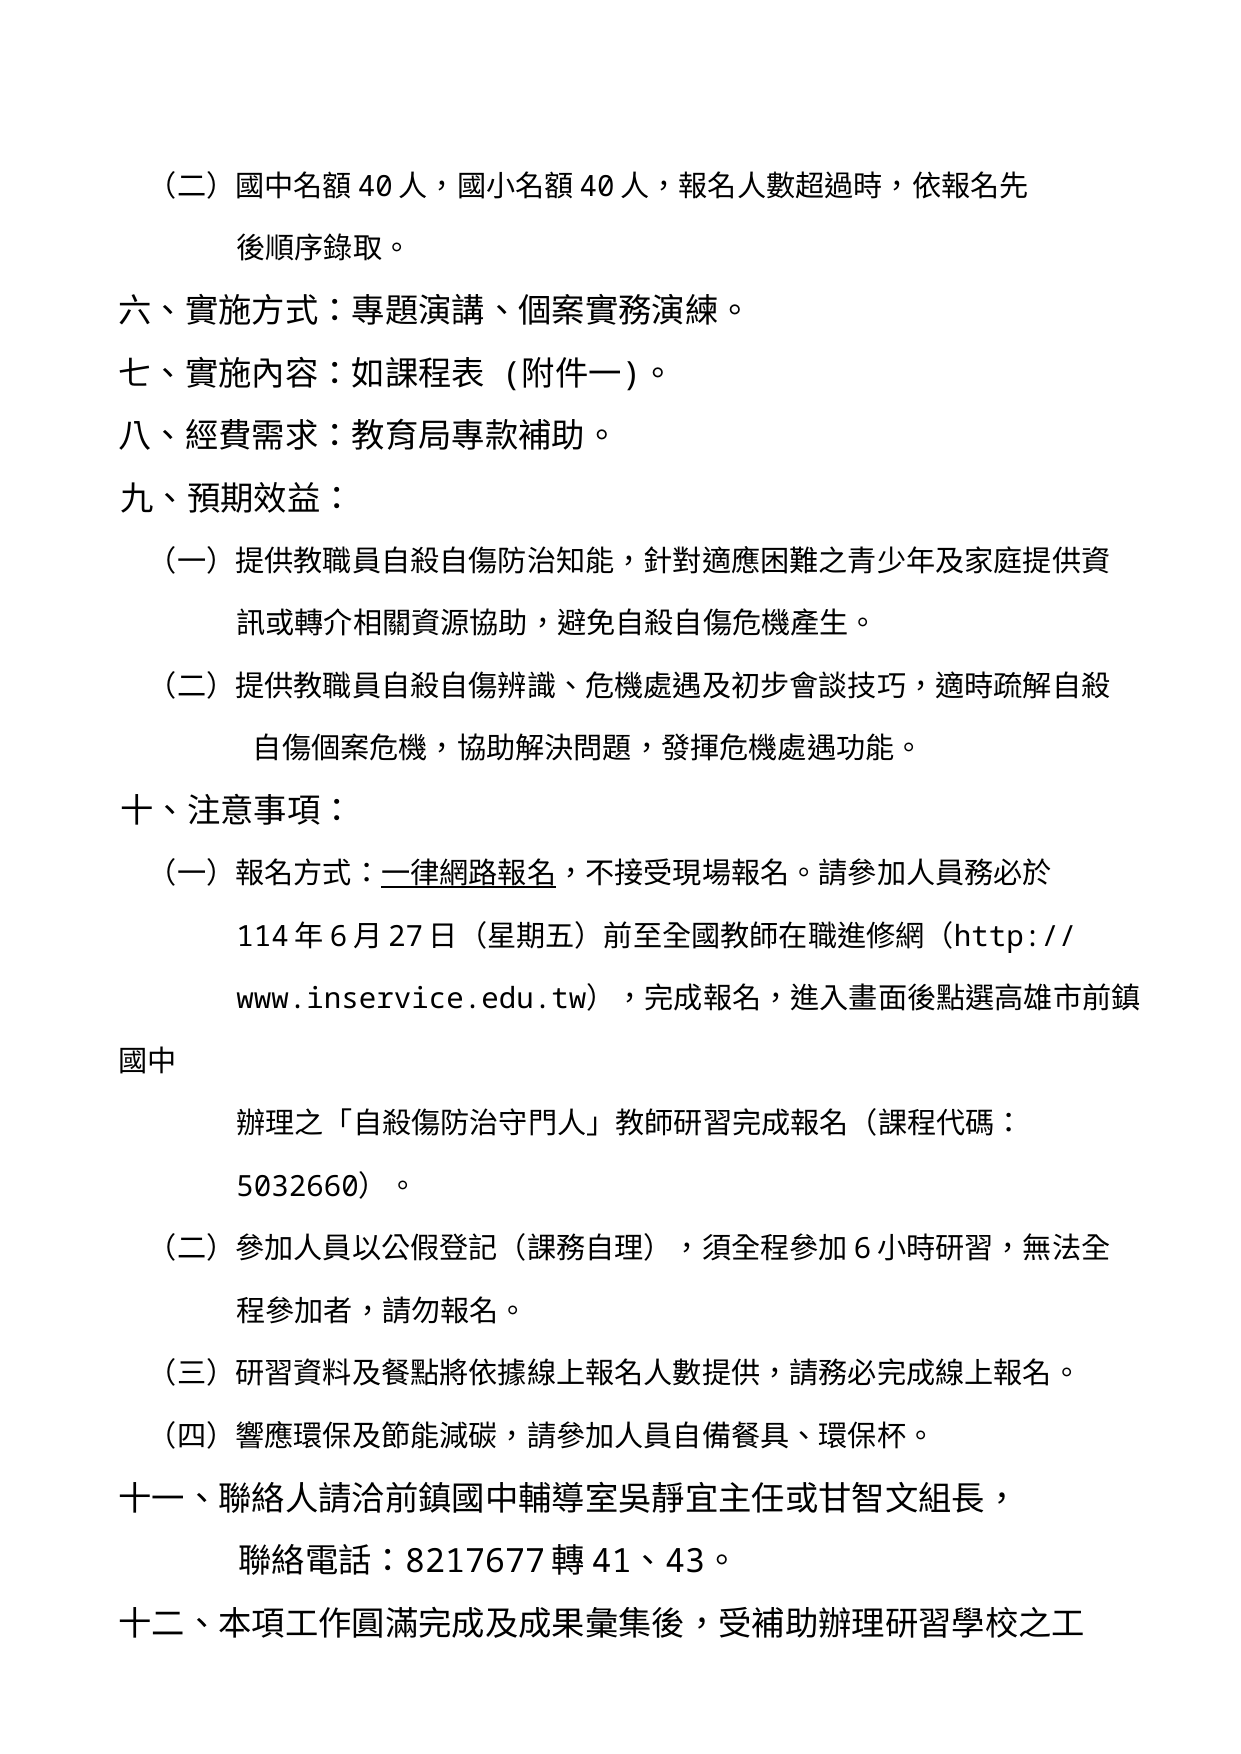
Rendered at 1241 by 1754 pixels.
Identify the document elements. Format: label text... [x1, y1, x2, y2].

text 訊或轉介相關資源協助，避免自殺自傷危機產生。 [118, 579, 1152, 642]
text 辦理之「自殺傷防治守門人」教師研習完成報名（課程代碼： [118, 1079, 1152, 1142]
text 十二、本項工作圓滿完成及成果彙集後，受補助辦理研習學校之工 [118, 1579, 1152, 1642]
text （四）響應環保及節能減碳，請參加人員自備餐具、環保杯。 [118, 1392, 1152, 1454]
text 自傷個案危機，協助解決問題，發揮危機處遇功能。 [118, 704, 1152, 767]
text 十、注意事項： [120, 767, 1152, 829]
text 七、實施內容：如課程表 (附件一)。 [118, 329, 1152, 392]
text （一）提供教職員自殺自傷防治知能，針對適應困難之青少年及家庭提供資 [118, 517, 1152, 579]
text （二）國中名額40人，國小名額40人，報名人數超過時，依報名先 [118, 142, 1152, 204]
text 九、預期效益： [120, 454, 1152, 517]
text 程參加者，請勿報名。 [118, 1267, 1152, 1329]
text 聯絡電話：8217677轉41、43。 [118, 1517, 1152, 1579]
text 十一、聯絡人請洽前鎮國中輔導室吳靜宜主任或甘智文組長， [118, 1454, 1152, 1517]
text （二）參加人員以公假登記（課務自理），須全程參加6小時研習，無法全 [118, 1204, 1152, 1267]
text （二）提供教職員自殺自傷辨識、危機處遇及初步會談技巧，適時疏解自殺 [118, 642, 1152, 704]
text 六、實施方式：專題演講、個案實務演練。 [118, 267, 1152, 329]
text 八、經費需求：教育局專款補助。 [118, 392, 1152, 454]
text 114年6月27日（星期五）前至全國教師在職進修網（http:// [118, 892, 1152, 954]
text 後順序錄取。 [118, 204, 1152, 267]
text （三）研習資料及餐點將依據線上報名人數提供，請務必完成線上報名。 [118, 1329, 1152, 1392]
text www.inservice.edu.tw），完成報名，進入畫面後點選高雄市前鎮國中 [118, 954, 1152, 1079]
text （一）報名方式：一律網路報名，不接受現場報名。請參加人員務必於 [118, 829, 1152, 892]
text 5032660）。 [118, 1142, 1152, 1204]
